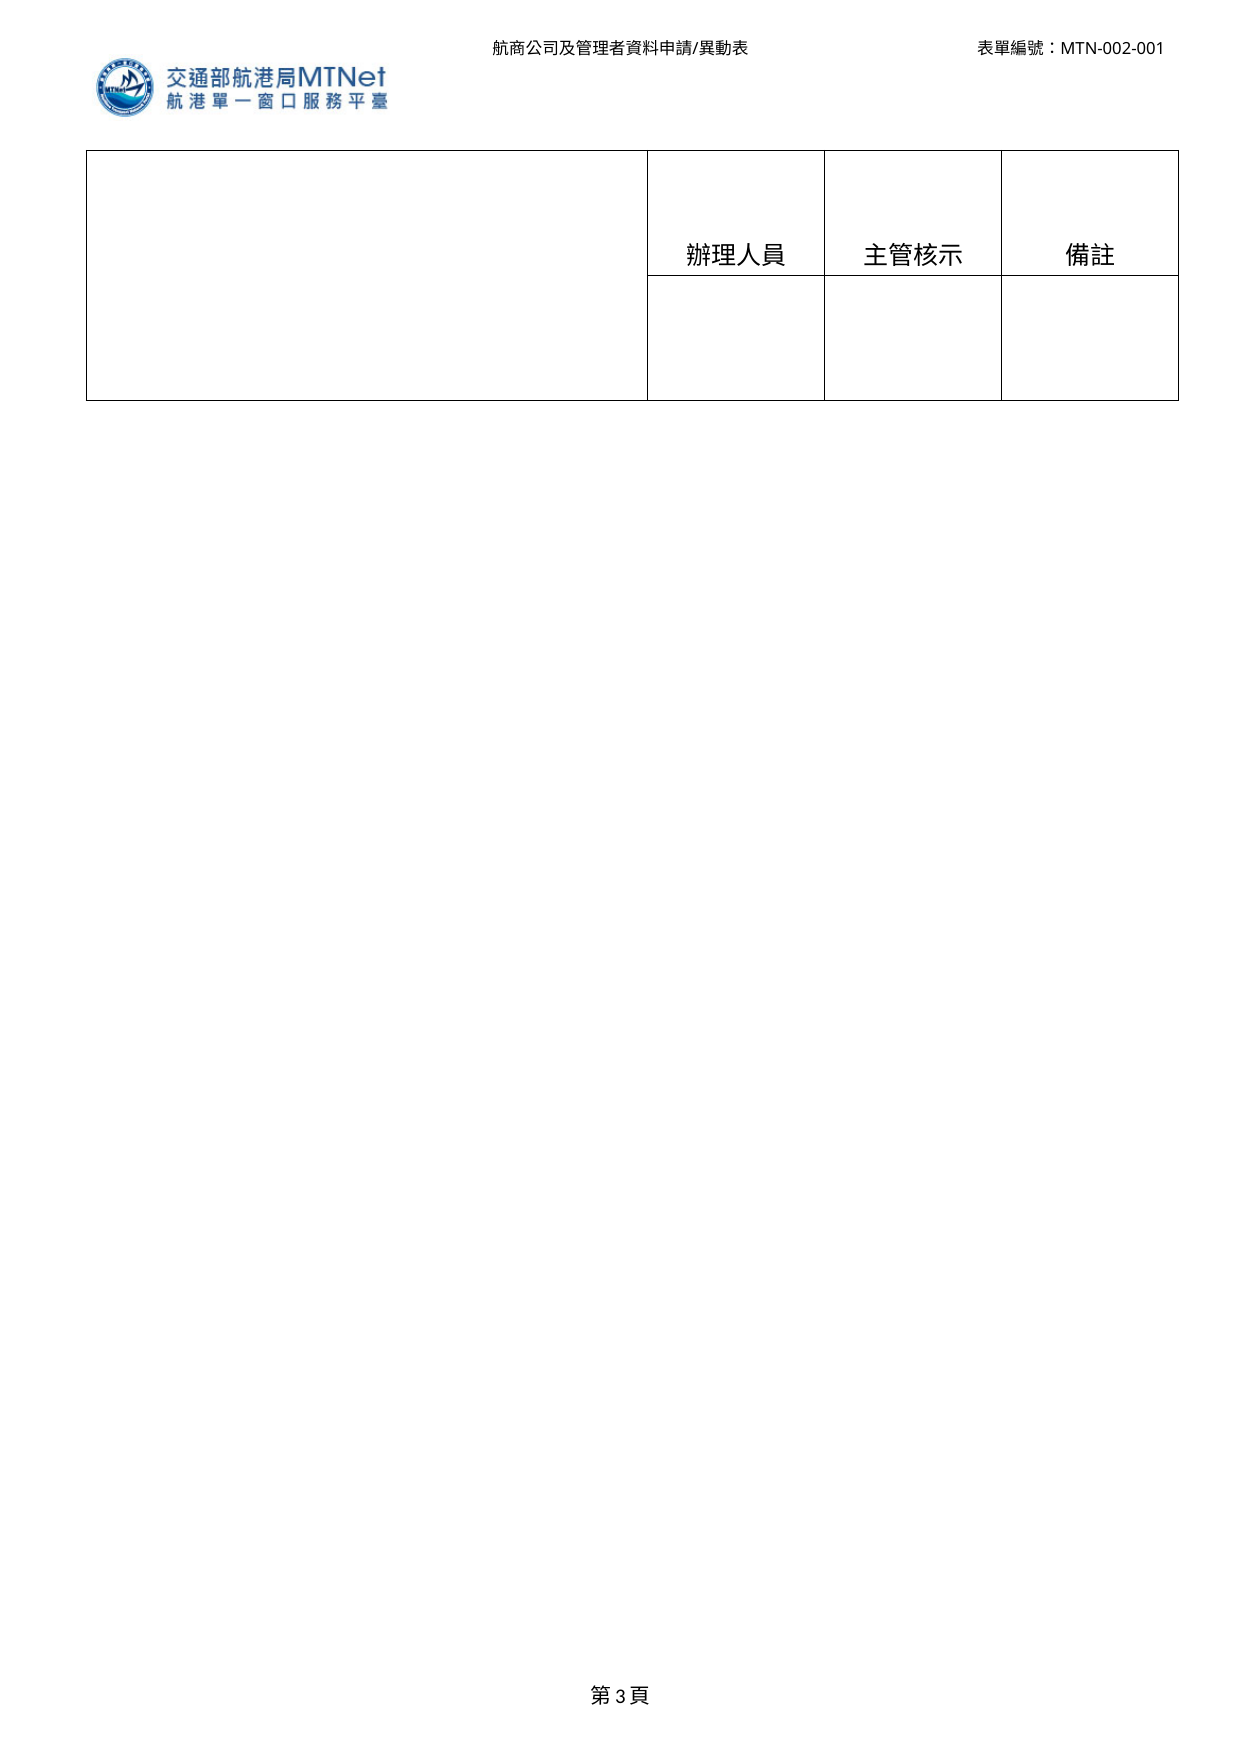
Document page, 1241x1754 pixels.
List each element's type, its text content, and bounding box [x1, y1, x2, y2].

table_cell 備註 [1002, 151, 1178, 275]
table_cell 主管核示 [825, 151, 1001, 275]
table_cell 辦理人員 [648, 151, 824, 275]
table_cell [87, 151, 647, 400]
table_cell [648, 276, 824, 400]
table_cell [825, 276, 1001, 400]
table_cell [1002, 276, 1178, 400]
